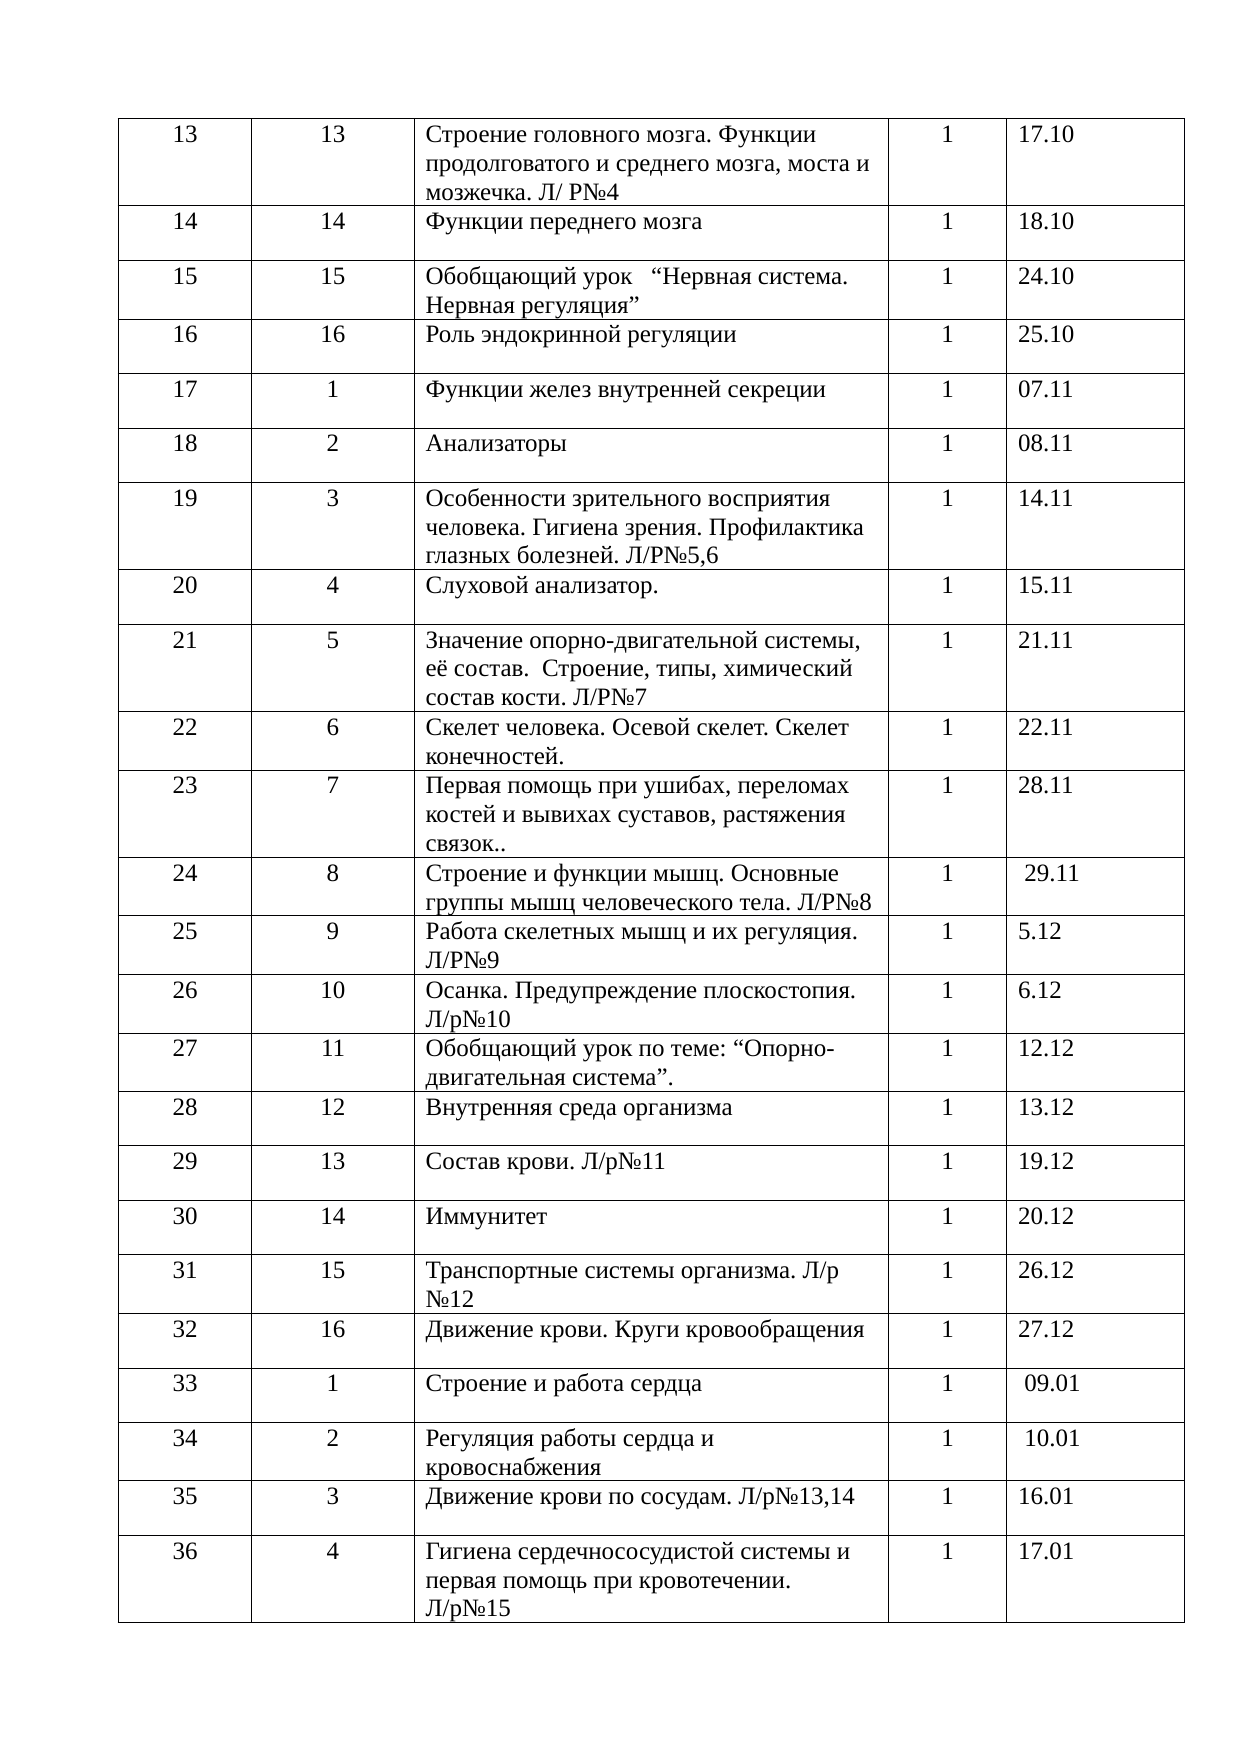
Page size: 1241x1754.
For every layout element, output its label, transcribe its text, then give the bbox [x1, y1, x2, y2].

table_cell 1 [889, 1092, 1006, 1145]
table_cell Скелет человека. Осевой скелет. Скелет конечностей. [415, 712, 888, 769]
table_cell Обобщающий урок по теме: “Опорно-двигательная система”. [415, 1034, 888, 1091]
table_cell Особенности зрительного восприятия человека. Гигиена зрения. Профилактика глазных болезней. Л/Р№5,6 [415, 483, 888, 569]
table_cell 5 [252, 625, 414, 711]
table_cell 1 [889, 483, 1006, 569]
table_cell 09.01 [1007, 1369, 1184, 1422]
table_cell 35 [119, 1481, 251, 1535]
table_cell 3 [252, 1481, 414, 1535]
table_cell 15 [252, 261, 414, 318]
table_cell Функции переднего мозга [415, 206, 888, 260]
table_cell 16.01 [1007, 1481, 1184, 1535]
table_cell 16 [252, 320, 414, 373]
table_cell 15 [252, 1255, 414, 1313]
table_cell 1 [889, 261, 1006, 318]
table_cell 1 [889, 374, 1006, 427]
table_cell 1 [889, 119, 1006, 205]
table_cell 32 [119, 1314, 251, 1367]
table_cell 10.01 [1007, 1423, 1184, 1480]
table_cell 07.11 [1007, 374, 1184, 427]
table_cell 14.11 [1007, 483, 1184, 569]
table_cell 10 [252, 975, 414, 1032]
table_cell 1 [889, 1423, 1006, 1480]
table_cell Иммунитет [415, 1201, 888, 1254]
table_cell 14 [252, 1201, 414, 1254]
table_cell 19.12 [1007, 1146, 1184, 1200]
table_cell 16 [119, 320, 251, 373]
table_cell 1 [889, 1369, 1006, 1422]
table_cell 1 [889, 1481, 1006, 1535]
table_cell Осанка. Предупреждение плоскостопия. Л/р№10 [415, 975, 888, 1032]
table_cell 28 [119, 1092, 251, 1145]
table_cell 17 [119, 374, 251, 427]
table_cell 22 [119, 712, 251, 769]
table_cell 13 [252, 1146, 414, 1200]
table_cell 1 [889, 429, 1006, 482]
table_cell 08.11 [1007, 429, 1184, 482]
table_cell 17.01 [1007, 1536, 1184, 1622]
table_cell Обобщающий урок “Нервная система. Нервная регуляция” [415, 261, 888, 318]
table_cell Состав крови. Л/р№11 [415, 1146, 888, 1200]
table_cell 1 [889, 570, 1006, 624]
table_cell 6 [252, 712, 414, 769]
table_cell 9 [252, 916, 414, 974]
table_cell Работа скелетных мышц и их регуляция. Л/Р№9 [415, 916, 888, 974]
table_cell 29.11 [1007, 858, 1184, 915]
table_cell Анализаторы [415, 429, 888, 482]
table_cell 2 [252, 429, 414, 482]
table_cell 24.10 [1007, 261, 1184, 318]
table_cell Транспортные системы организма. Л/р №12 [415, 1255, 888, 1313]
table_cell 17.10 [1007, 119, 1184, 205]
table_cell 36 [119, 1536, 251, 1622]
table_cell 15.11 [1007, 570, 1184, 624]
table_cell 4 [252, 1536, 414, 1622]
table_cell 1 [889, 1034, 1006, 1091]
table_cell 13 [252, 119, 414, 205]
table_cell Строение и функции мышц. Основные группы мышц человеческого тела. Л/Р№8 [415, 858, 888, 915]
table_cell 24 [119, 858, 251, 915]
table_cell 26 [119, 975, 251, 1032]
table_cell 22.11 [1007, 712, 1184, 769]
table_cell 12 [252, 1092, 414, 1145]
table_cell 1 [889, 625, 1006, 711]
table_cell Слуховой анализатор. [415, 570, 888, 624]
table_cell 14 [252, 206, 414, 260]
table_cell 30 [119, 1201, 251, 1254]
table_cell 12.12 [1007, 1034, 1184, 1091]
table_cell 6.12 [1007, 975, 1184, 1032]
table_cell 8 [252, 858, 414, 915]
table_cell 34 [119, 1423, 251, 1480]
table_cell 1 [889, 712, 1006, 769]
table_cell 1 [889, 1146, 1006, 1200]
table_cell Функции желез внутренней секреции [415, 374, 888, 427]
table_cell 18.10 [1007, 206, 1184, 260]
table_cell 33 [119, 1369, 251, 1422]
table_cell 1 [889, 206, 1006, 260]
table_cell 19 [119, 483, 251, 569]
table_cell 29 [119, 1146, 251, 1200]
table_cell 1 [889, 858, 1006, 915]
table_cell 13 [119, 119, 251, 205]
table_cell 1 [889, 975, 1006, 1032]
table_cell 21.11 [1007, 625, 1184, 711]
table_cell 27.12 [1007, 1314, 1184, 1367]
table_cell 25.10 [1007, 320, 1184, 373]
table_cell 16 [252, 1314, 414, 1367]
table_cell Регуляция работы сердца и кровоснабжения [415, 1423, 888, 1480]
table_cell 21 [119, 625, 251, 711]
table_cell 26.12 [1007, 1255, 1184, 1313]
table_cell 4 [252, 570, 414, 624]
table_cell 1 [889, 320, 1006, 373]
table_cell Строение и работа сердца [415, 1369, 888, 1422]
table_cell Движение крови по сосудам. Л/р№13,14 [415, 1481, 888, 1535]
table_cell Строение головного мозга. Функции продолговатого и среднего мозга, моста и мозжечка. Л/ Р№4 [415, 119, 888, 205]
table_cell 20.12 [1007, 1201, 1184, 1254]
table_cell 28.11 [1007, 771, 1184, 857]
table_cell Первая помощь при ушибах, переломах костей и вывихах суставов, растяжения связок.. [415, 771, 888, 857]
table_cell Гигиена сердечнососудистой системы и первая помощь при кровотечении. Л/р№15 [415, 1536, 888, 1622]
table_cell 20 [119, 570, 251, 624]
table_cell 1 [889, 771, 1006, 857]
table_cell 1 [889, 1536, 1006, 1622]
table_cell 7 [252, 771, 414, 857]
table_cell 1 [889, 1255, 1006, 1313]
table_cell Роль эндокринной регуляции [415, 320, 888, 373]
table_cell Значение опорно-двигательной системы, её состав. Строение, типы, химический состав кости. Л/Р№7 [415, 625, 888, 711]
table_cell 1 [252, 374, 414, 427]
table_cell 11 [252, 1034, 414, 1091]
table_cell 27 [119, 1034, 251, 1091]
table_cell 31 [119, 1255, 251, 1313]
table_cell 14 [119, 206, 251, 260]
table_cell Движение крови. Круги кровообращения [415, 1314, 888, 1367]
table_cell 1 [252, 1369, 414, 1422]
table_cell Внутренняя среда организма [415, 1092, 888, 1145]
table_cell 25 [119, 916, 251, 974]
table_cell 23 [119, 771, 251, 857]
table_cell 1 [889, 1201, 1006, 1254]
table_cell 1 [889, 1314, 1006, 1367]
table_cell 18 [119, 429, 251, 482]
table_cell 5.12 [1007, 916, 1184, 974]
table_cell 2 [252, 1423, 414, 1480]
table_cell 15 [119, 261, 251, 318]
table_cell 1 [889, 916, 1006, 974]
table_cell 3 [252, 483, 414, 569]
table_cell 13.12 [1007, 1092, 1184, 1145]
